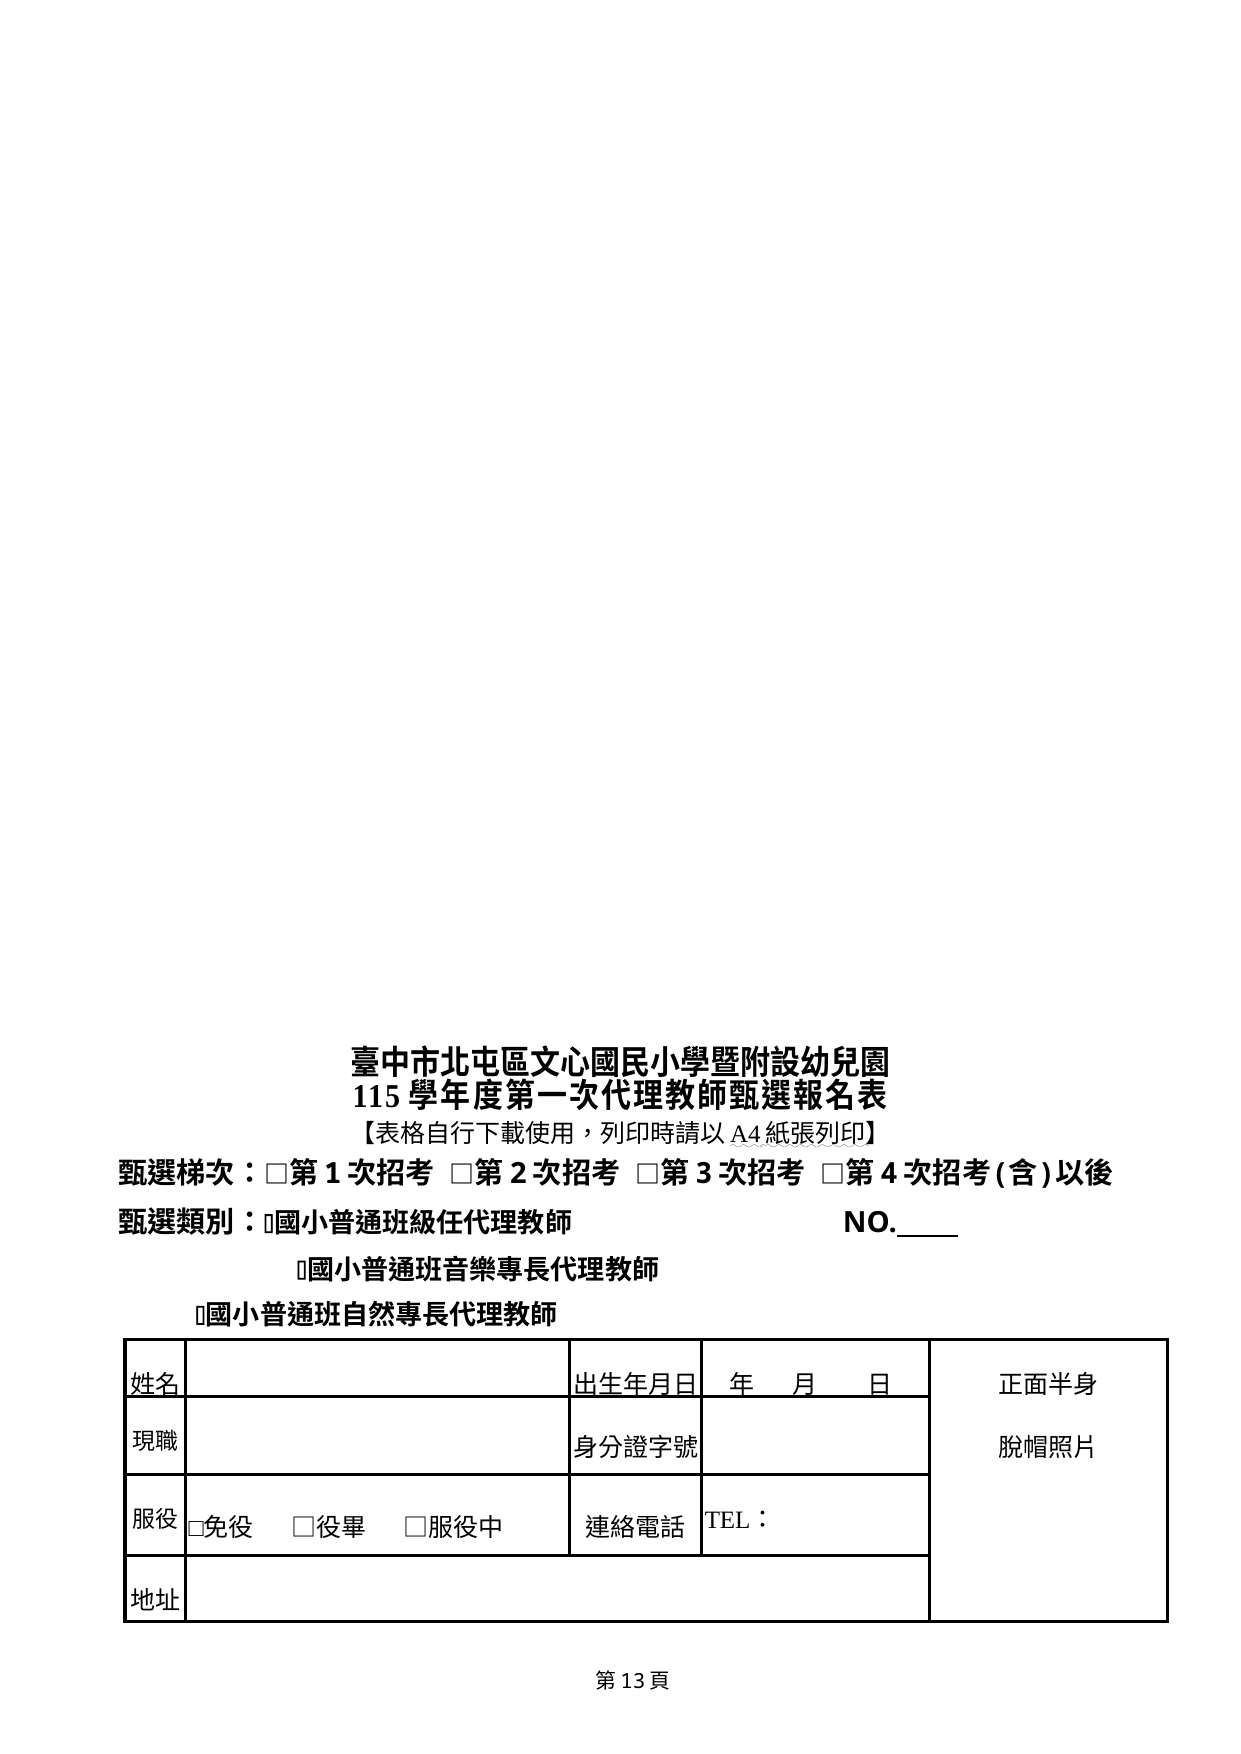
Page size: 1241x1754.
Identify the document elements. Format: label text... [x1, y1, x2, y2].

text 國小普通班自然專長代理教師 [118, 1293, 1122, 1332]
table_header 年 月 日 [703, 1341, 928, 1395]
table_cell TEL： 手機： [703, 1476, 928, 1554]
table_header [1169, 1338, 1175, 1395]
table_cell [118, 1395, 123, 1473]
table_cell [1169, 1473, 1175, 1554]
table_cell [1169, 1395, 1175, 1473]
table_cell [703, 1398, 928, 1473]
table_cell [118, 1473, 123, 1554]
table_header 正面半身 脫帽照片 [931, 1341, 1166, 1619]
table_cell 地址 [127, 1557, 184, 1619]
table_cell 服役 情形 [127, 1476, 184, 1554]
table_cell [187, 1398, 568, 1473]
table_cell [118, 1554, 123, 1619]
table_cell 身分證字號 [571, 1398, 700, 1473]
text 115學年度第一次代理教師甄選報名表 [118, 1081, 1122, 1114]
text 甄選梯次：□第1次招考 □第2次招考 □第3次招考 □第4次招考(含)以後 [118, 1150, 1122, 1192]
table_header [118, 1338, 123, 1395]
table_header 姓名 [127, 1341, 184, 1395]
table_cell 連絡電話 [571, 1476, 700, 1554]
text 甄選類別：國小普通班級任代理教師 NO. [118, 1199, 1122, 1241]
table_cell [1169, 1554, 1175, 1619]
table_cell 現職機關學校 [127, 1398, 184, 1473]
text 臺中市北屯區文心國民小學暨附設幼兒園 [118, 1018, 1122, 1081]
text 國小普通班音樂專長代理教師 [118, 1248, 1122, 1287]
table_cell [187, 1557, 928, 1619]
text 【表格自行下載使用，列印時請以A4紙張列印】 [118, 1114, 1122, 1150]
table_header 出生年月日 [571, 1341, 700, 1395]
table_header [187, 1341, 568, 1395]
table_cell □免役 □役畢 □服役中 [187, 1476, 568, 1554]
